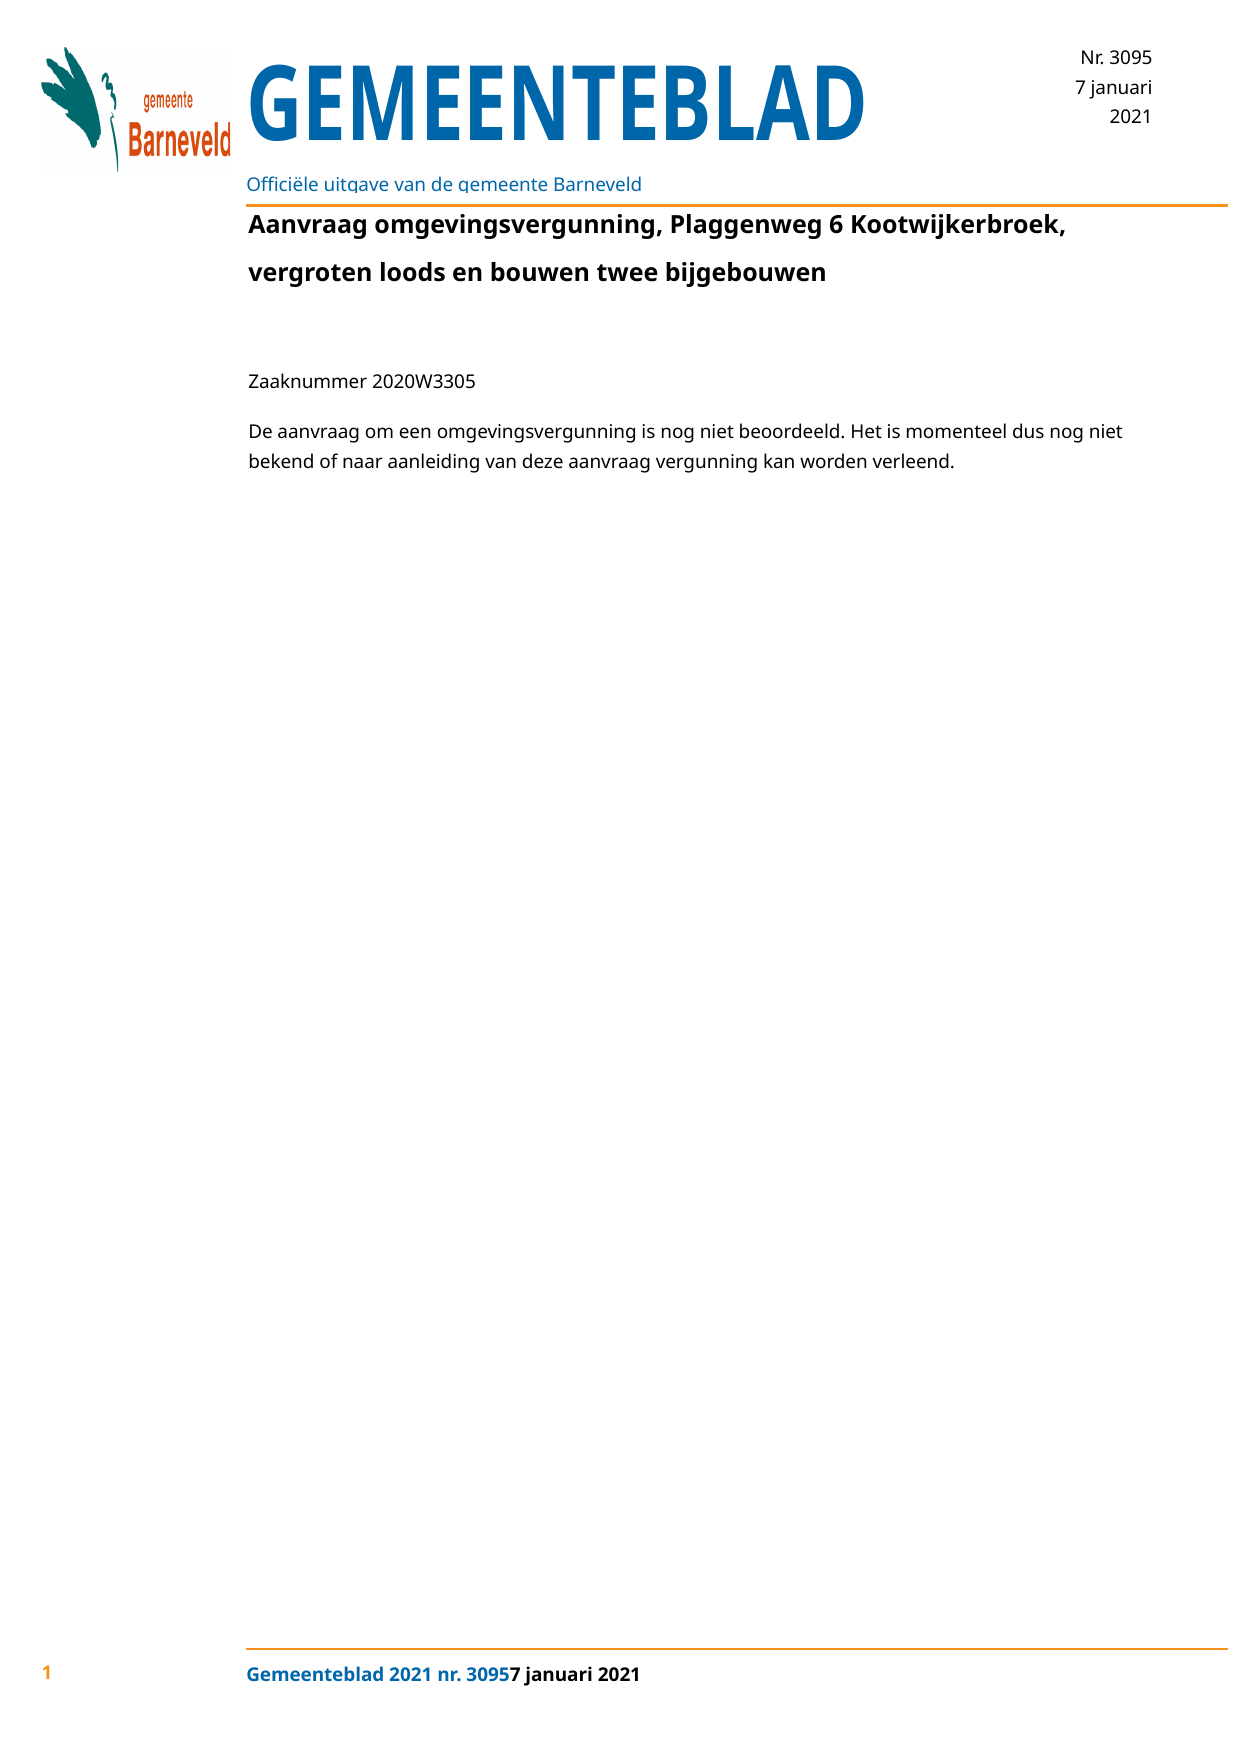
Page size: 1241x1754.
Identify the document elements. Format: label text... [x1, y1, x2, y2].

picture [41, 47, 231, 172]
text De aanvraag om een omgevingsvergunning is nog niet beoordeeld. Het is momenteel dus nog niet bekend of naar aanleiding van deze aanvraag vergunning kan worden verleend. [248, 419, 1152, 474]
text Zaaknummer 2020W3305 [248, 368, 1152, 394]
text Aanvraag omgevingsvergunning, Plaggenweg 6 Kootwijkerbroek, vergroten loods en bouwen twee bijgebouwen [248, 207, 1152, 288]
